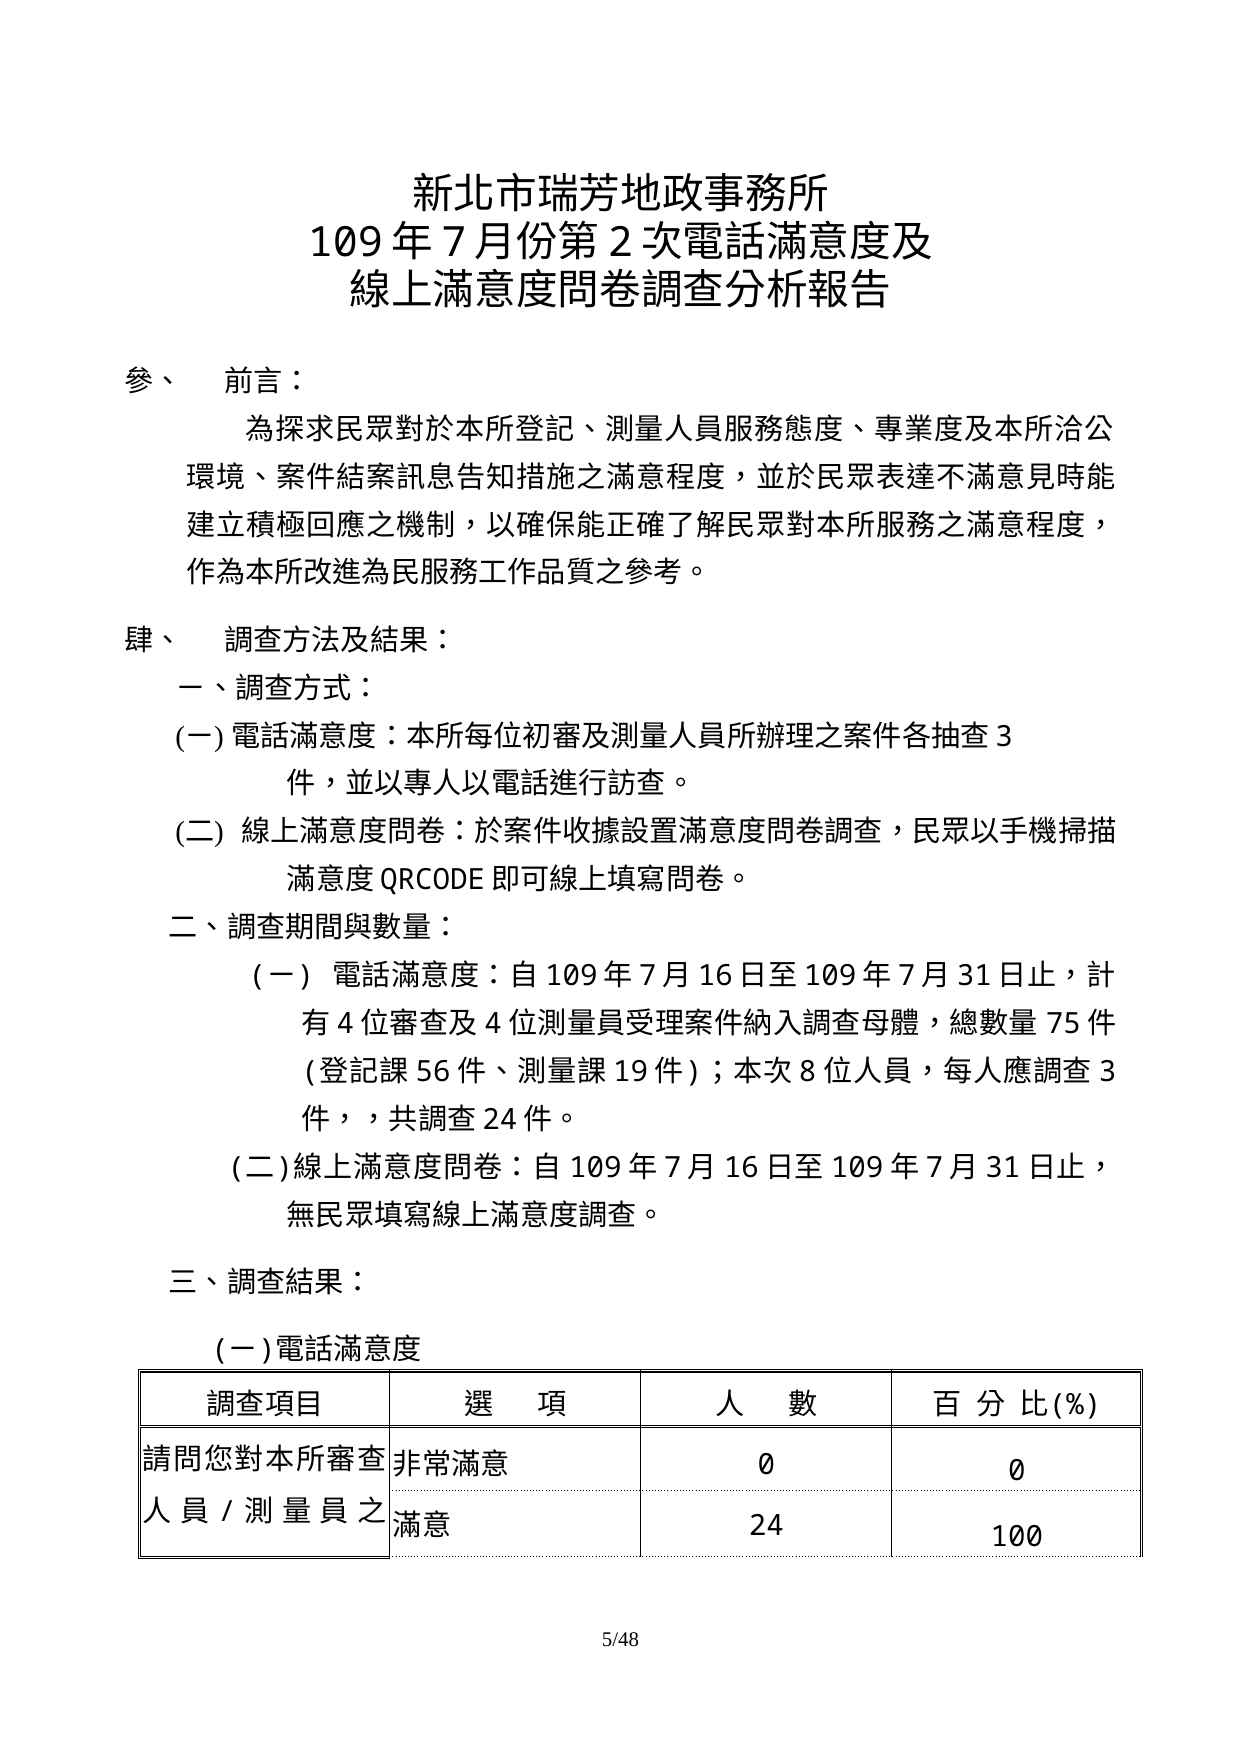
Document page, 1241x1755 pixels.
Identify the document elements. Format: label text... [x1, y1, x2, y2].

text 件，並以專人以電話進行訪查。 [124, 756, 1116, 803]
text (二)線上滿意度問卷：自109年7月16日至109年7月31日止，無民眾填寫線上滿意度調查。 [227, 1139, 1116, 1235]
table_cell 24 [641, 1490, 891, 1556]
text 為探求民眾對於本所登記、測量人員服務態度、專業度及本所洽公環境、案件結案訊息告知措施之滿意程度，並於民眾表達不滿意見時能建立積極回應之機制，以確保能正確了解民眾對本所服務之滿意程度，作為本所改進為民服務工作品質之參考。 [187, 401, 1116, 592]
list 調查方法及結果： [124, 612, 1116, 660]
table_cell 100 [892, 1490, 1140, 1556]
text 新北市瑞芳地政事務所 [124, 170, 1116, 218]
text (ㄧ) 電話滿意度：自109年7月16日至109年7月31日止，計有4位審查及4位測量員受理案件納入調查母體，總數量75件(登記課56件、測量課19件)；本次8位人員，每人應調查3件，，共調查24件。 [124, 947, 1116, 1139]
text 線上滿意度問卷調查分析報告 [124, 266, 1116, 314]
text 109年7月份第2次電話滿意度及 [124, 218, 1116, 266]
table_cell 0 [641, 1428, 891, 1490]
text 二、調查期間與數量： [124, 899, 1116, 947]
text ㄧ、調查方式： [124, 660, 1116, 708]
text (ㄧ) 電話滿意度：本所每位初審及測量人員所辦理之案件各抽查3 [124, 708, 1116, 756]
table_cell 滿意 [390, 1490, 640, 1556]
table_cell 0 [892, 1428, 1140, 1490]
table_header 調查項目 [141, 1373, 389, 1424]
text 三、調查結果： [124, 1254, 1116, 1302]
table_header 人 數 [641, 1373, 891, 1424]
table_header 選 項 [390, 1373, 640, 1424]
text (二) 線上滿意度問卷：於案件收據設置滿意度問卷調查，民眾以手機掃描滿意度QRCODE即可線上填寫問卷。 [124, 803, 1116, 899]
table_header 百 分 比(%) [892, 1373, 1140, 1424]
text (ㄧ)電話滿意度 [211, 1321, 1116, 1369]
list 前言： [124, 353, 1116, 401]
table_cell 請問您對本所審查人員/測量員之 [141, 1428, 389, 1556]
table_cell 非常滿意 [390, 1428, 640, 1490]
